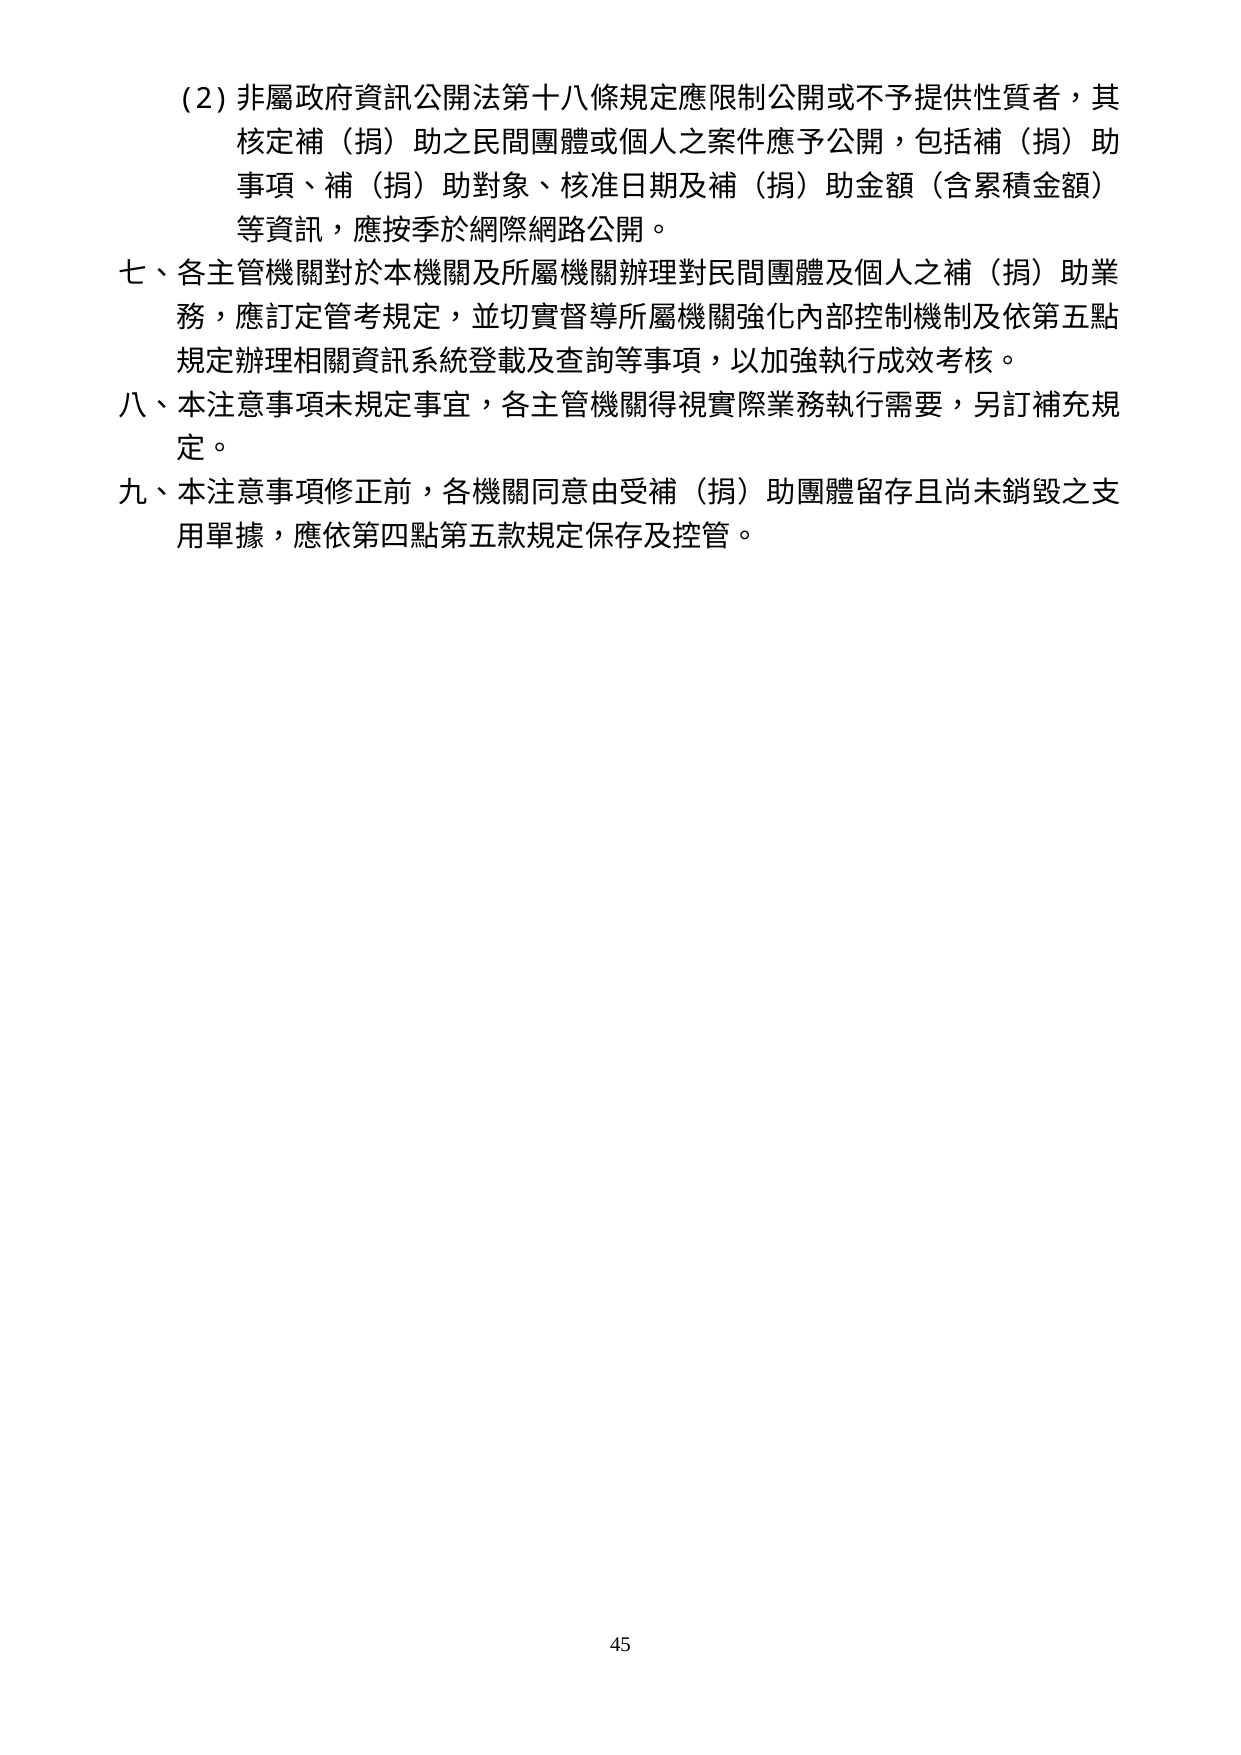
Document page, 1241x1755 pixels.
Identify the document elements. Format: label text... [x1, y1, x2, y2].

list 非屬政府資訊公開法第十八條規定應限制公開或不予提供性質者，其核定補（捐）助之民間團體或個人之案件應予公開，包括補（捐）助事項、補（捐）助對象、核准日期及補（捐）助金額（含累積金額）等資訊，應按季於網際網路公開。 [177, 74, 1122, 249]
text 九、本注意事項修正前，各機關同意由受補（捐）助團體留存且尚未銷毀之支用單據，應依第四點第五款規定保存及控管。 [118, 468, 1122, 555]
text 八、本注意事項未規定事宜，各主管機關得視實際業務執行需要，另訂補充規定。 [118, 380, 1122, 468]
text 七、各主管機關對於本機關及所屬機關辦理對民間團體及個人之補（捐）助業務，應訂定管考規定，並切實督導所屬機關強化內部控制機制及依第五點規定辦理相關資訊系統登載及查詢等事項，以加強執行成效考核。 [118, 249, 1122, 380]
